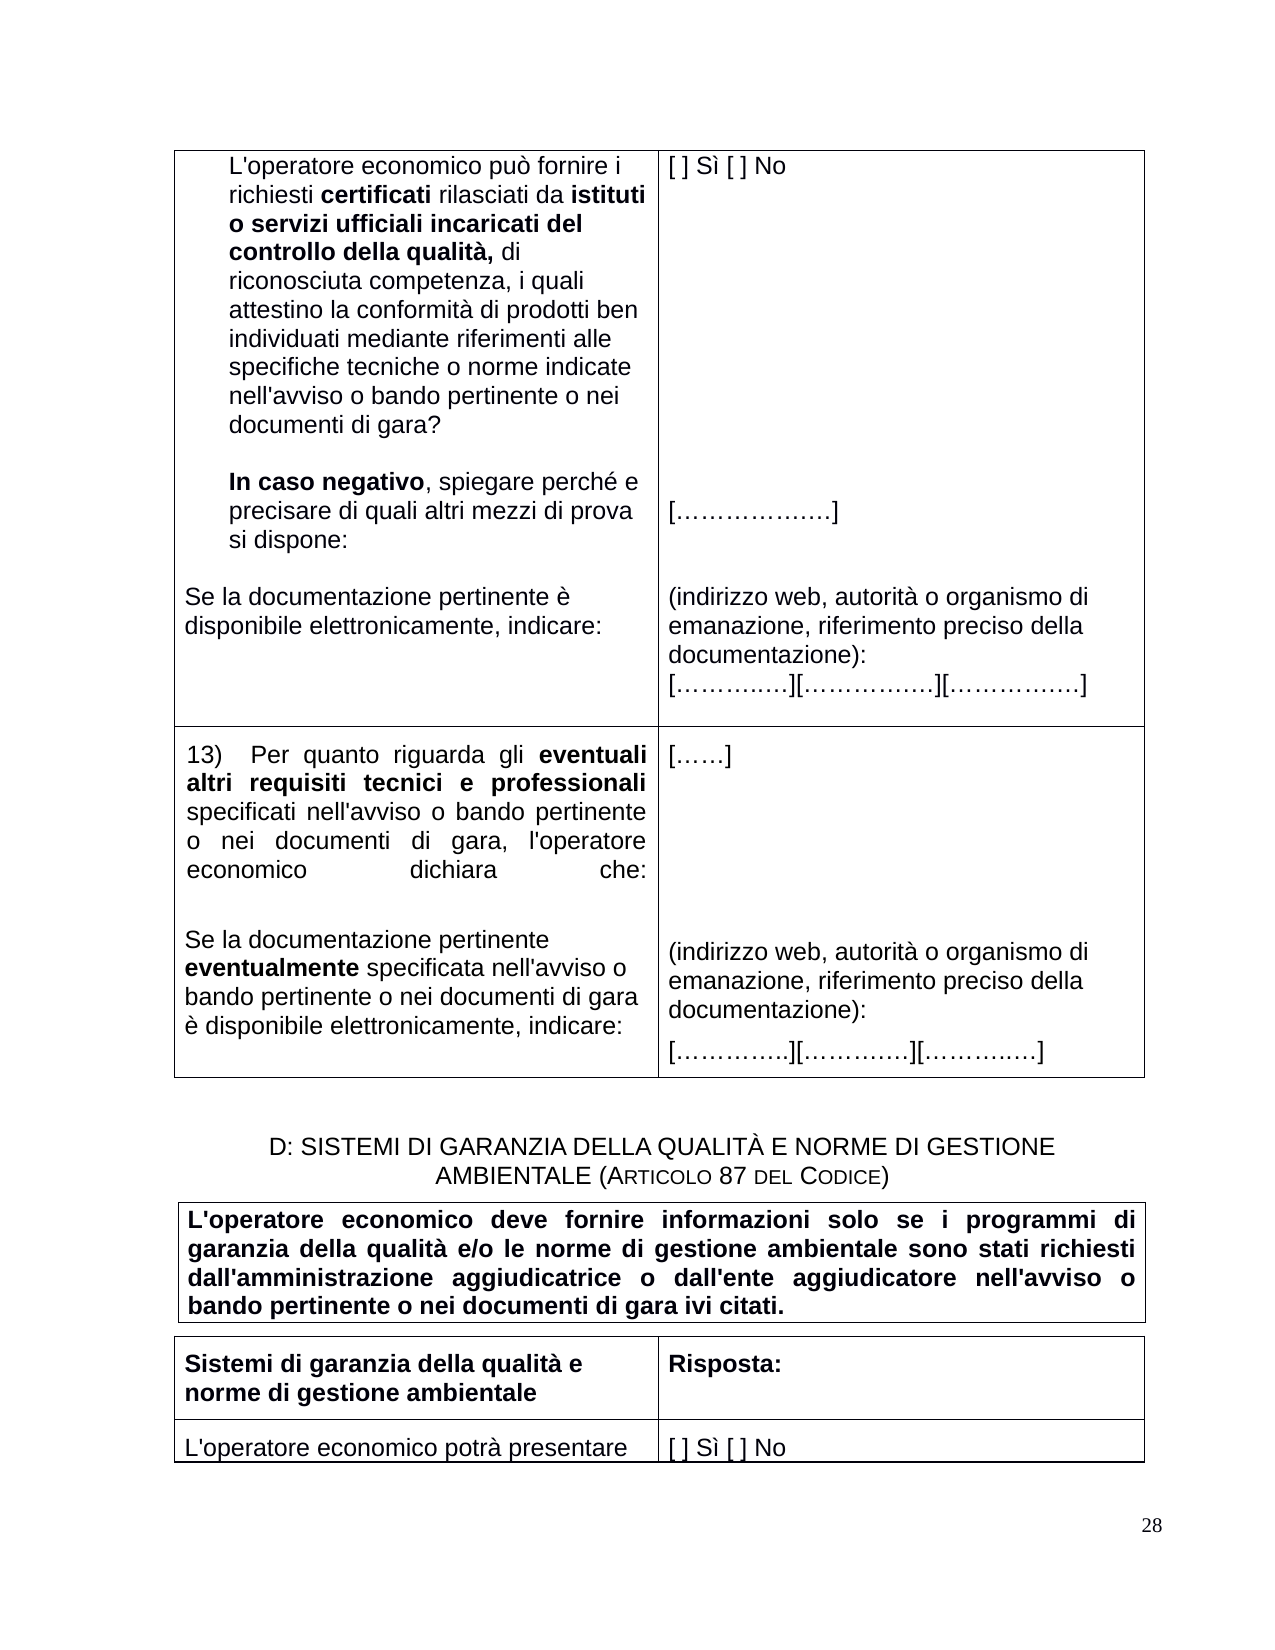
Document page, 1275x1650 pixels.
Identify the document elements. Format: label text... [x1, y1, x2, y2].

title D: SISTEMI di garanzia della qualità e norme di gestione ambientale (Articolo 87 del Codice) [187, 1132, 1137, 1189]
table_cell [ ] Sì [ ] No […………….…] (indirizzo web, autorità o organismo di emanazione, riferimento preciso della documentazione): [………..…][………….…][………….…] [659, 151, 1144, 726]
table_cell L'operatore economico può fornire i richiesti certificati rilasciati da istituti o servizi ufficiali incaricati del controllo della qualità, di riconosciuta competenza, i quali attestino la conformità di prodotti ben individuati mediante riferimenti alle specifiche tecniche o norme indicate nell'avviso o bando pertinente o nei documenti di gara? In caso negativo, spiegare perché e precisare di quali altri mezzi di prova si dispone: Se la documentazione pertinente è disponibile elettronicamente, indicare: [175, 151, 658, 726]
table_cell [ ] Sì [ ] No [659, 1420, 1144, 1461]
table_cell L'operatore economico potrà presentare [175, 1420, 658, 1461]
table_cell [……] (indirizzo web, autorità o organismo di emanazione, riferimento preciso della documentazione): […………..][……….…][………..…] [659, 727, 1144, 1077]
table_header Risposta: [659, 1337, 1144, 1419]
table_header Sistemi di garanzia della qualità e norme di gestione ambientale [175, 1337, 658, 1419]
text L'operatore economico deve fornire informazioni solo se i programmi di garanzia della qualità e/o le norme di gestione ambientale sono stati richiesti dall'amministrazione aggiudicatrice o dall'ente aggiudicatore nell'avviso o bando pertinente o nei documenti di gara ivi citati. [179, 1203, 1145, 1322]
table_cell 13) Per quanto riguarda gli eventuali altri requisiti tecnici e professionali specificati nell'avviso o bando pertinente o nei documenti di gara, l'operatore economico dichiara che: Se la documentazione pertinente eventualmente specificata nell'avviso o bando pertinente o nei documenti di gara è disponibile elettronicamente, indicare: [175, 727, 658, 1077]
